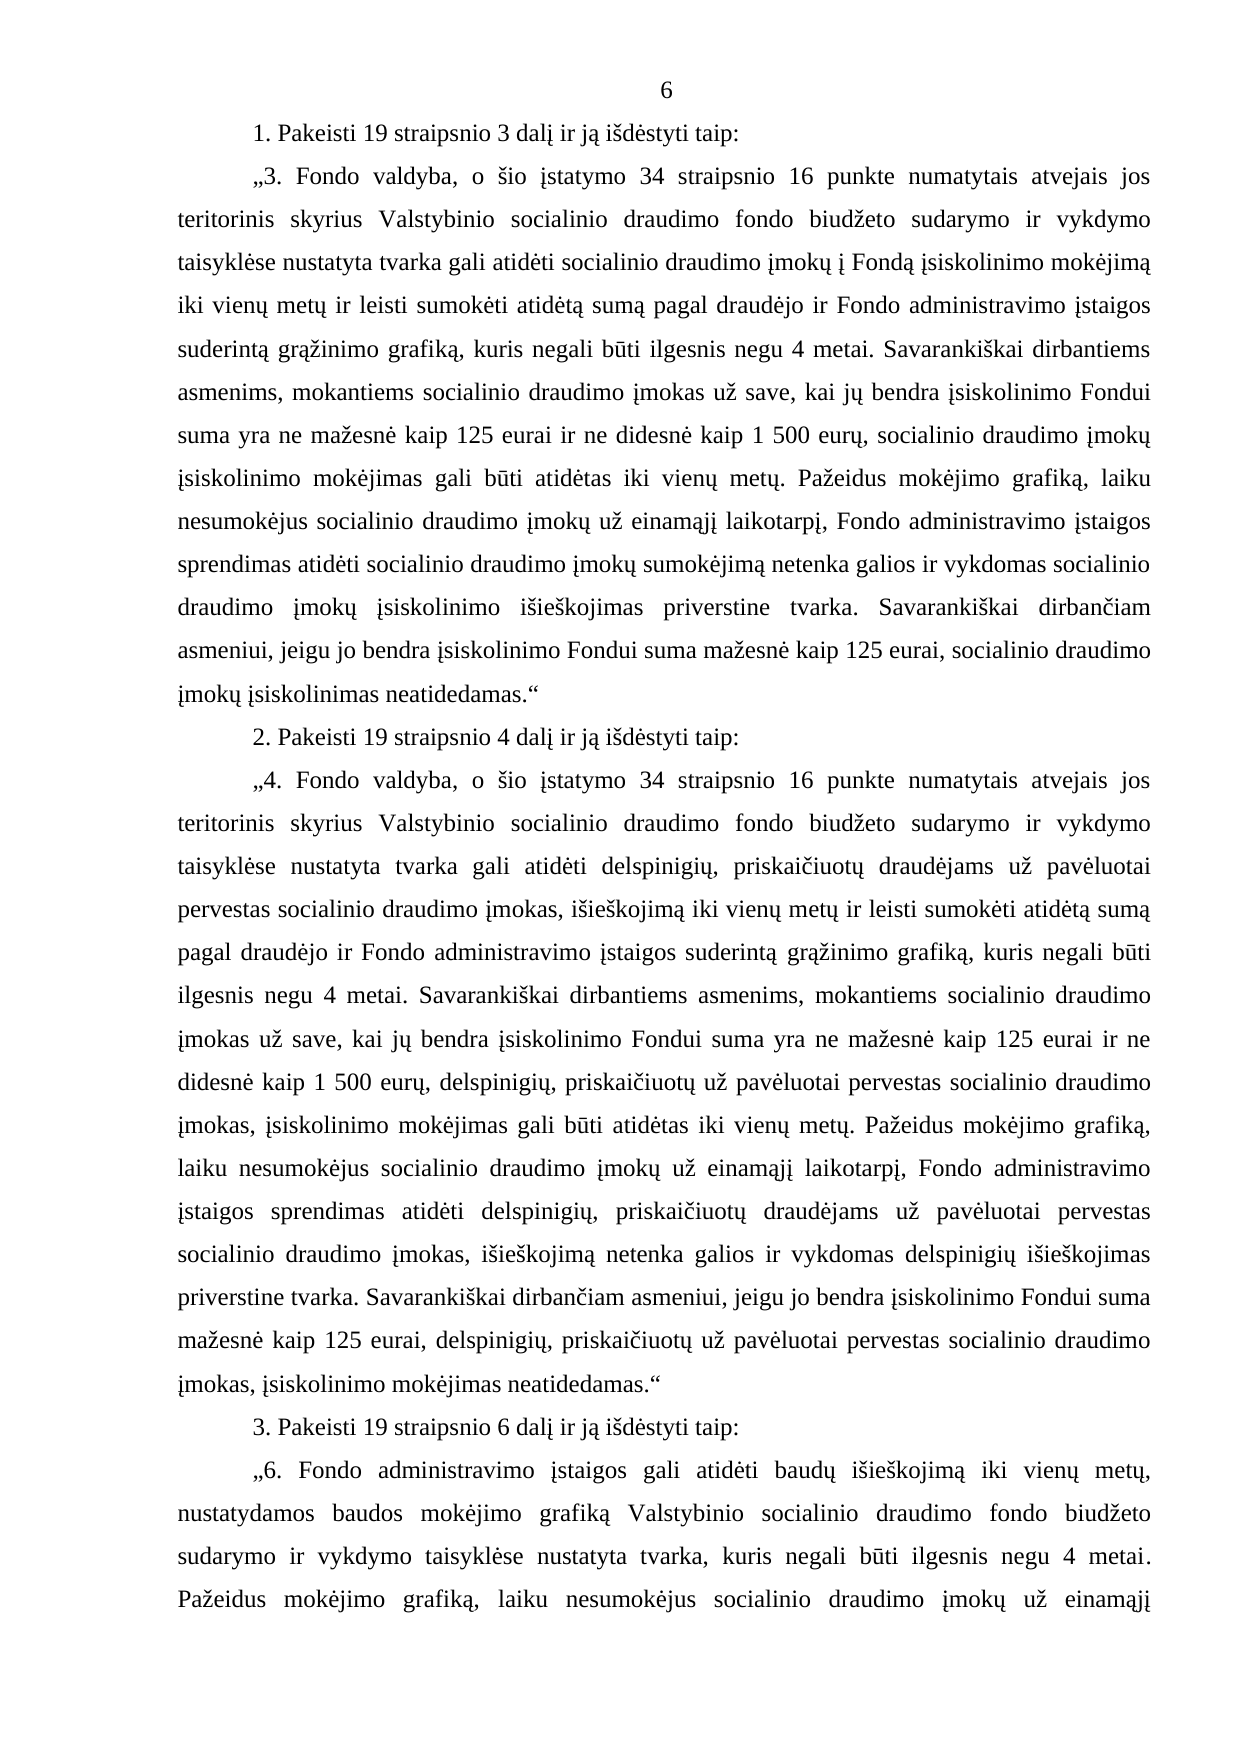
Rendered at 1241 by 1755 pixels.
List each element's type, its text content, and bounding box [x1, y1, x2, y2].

text 2. Pakeisti 19 straipsnio 4 dalį ir ją išdėstyti taip: [177, 722, 1152, 751]
text „3. Fondo valdyba, o šio įstatymo 34 straipsnio 16 punkte numatytais atvejais jos teritorinis skyrius Valstybinio socialinio draudimo fondo biudžeto sudarymo ir vykdymo taisyklėse nustatyta tvarka gali atidėti socialinio draudimo įmokų į Fondą įsiskolinimo mokėjimą iki vienų metų ir leisti sumokėti atidėtą sumą pagal draudėjo ir Fondo administravimo įstaigos suderintą grąžinimo grafiką, kuris negali būti ilgesnis negu 4 metai. Savarankiškai dirbantiems asmenims, mokantiems socialinio draudimo įmokas už save, kai jų bendra įsiskolinimo Fondui suma yra ne mažesnė kaip 125 eurai ir ne didesnė kaip 1 500 eurų, socialinio draudimo įmokų įsiskolinimo mokėjimas gali būti atidėtas iki vienų metų. Pažeidus mokėjimo grafiką, laiku nesumokėjus socialinio draudimo įmokų už einamąjį laikotarpį, Fondo administravimo įstaigos sprendimas atidėti socialinio draudimo įmokų sumokėjimą netenka galios ir vykdomas socialinio draudimo įmokų įsiskolinimo išieškojimas priverstine tvarka. Savarankiškai dirbančiam asmeniui, jeigu jo bendra įsiskolinimo Fondui suma mažesnė kaip 125 eurai, socialinio draudimo įmokų įsiskolinimas neatidedamas.“ [177, 161, 1152, 707]
text „4. Fondo valdyba, o šio įstatymo 34 straipsnio 16 punkte numatytais atvejais jos teritorinis skyrius Valstybinio socialinio draudimo fondo biudžeto sudarymo ir vykdymo taisyklėse nustatyta tvarka gali atidėti delspinigių, priskaičiuotų draudėjams už pavėluotai pervestas socialinio draudimo įmokas, išieškojimą iki vienų metų ir leisti sumokėti atidėtą sumą pagal draudėjo ir Fondo administravimo įstaigos suderintą grąžinimo grafiką, kuris negali būti ilgesnis negu 4 metai. Savarankiškai dirbantiems asmenims, mokantiems socialinio draudimo įmokas už save, kai jų bendra įsiskolinimo Fondui suma yra ne mažesnė kaip 125 eurai ir ne didesnė kaip 1 500 eurų, delspinigių, priskaičiuotų už pavėluotai pervestas socialinio draudimo įmokas, įsiskolinimo mokėjimas gali būti atidėtas iki vienų metų. Pažeidus mokėjimo grafiką, laiku nesumokėjus socialinio draudimo įmokų už einamąjį laikotarpį, Fondo administravimo įstaigos sprendimas atidėti delspinigių, priskaičiuotų draudėjams už pavėluotai pervestas socialinio draudimo įmokas, išieškojimą netenka galios ir vykdomas delspinigių išieškojimas priverstine tvarka. Savarankiškai dirbančiam asmeniui, jeigu jo bendra įsiskolinimo Fondui suma mažesnė kaip 125 eurai, delspinigių, priskaičiuotų už pavėluotai pervestas socialinio draudimo įmokas, įsiskolinimo mokėjimas neatidedamas.“ [177, 765, 1152, 1397]
text 3. Pakeisti 19 straipsnio 6 dalį ir ją išdėstyti taip: [177, 1412, 1152, 1441]
text 1. Pakeisti 19 straipsnio 3 dalį ir ją išdėstyti taip: [177, 118, 1152, 147]
text „6. Fondo administravimo įstaigos gali atidėti baudų išieškojimą iki vienų metų, nustatydamos baudos mokėjimo grafiką Valstybinio socialinio draudimo fondo biudžeto sudarymo ir vykdymo taisyklėse nustatyta tvarka, kuris negali būti ilgesnis negu 4 metai. Pažeidus mokėjimo grafiką, laiku nesumokėjus socialinio draudimo įmokų už einamąjį [177, 1455, 1152, 1613]
